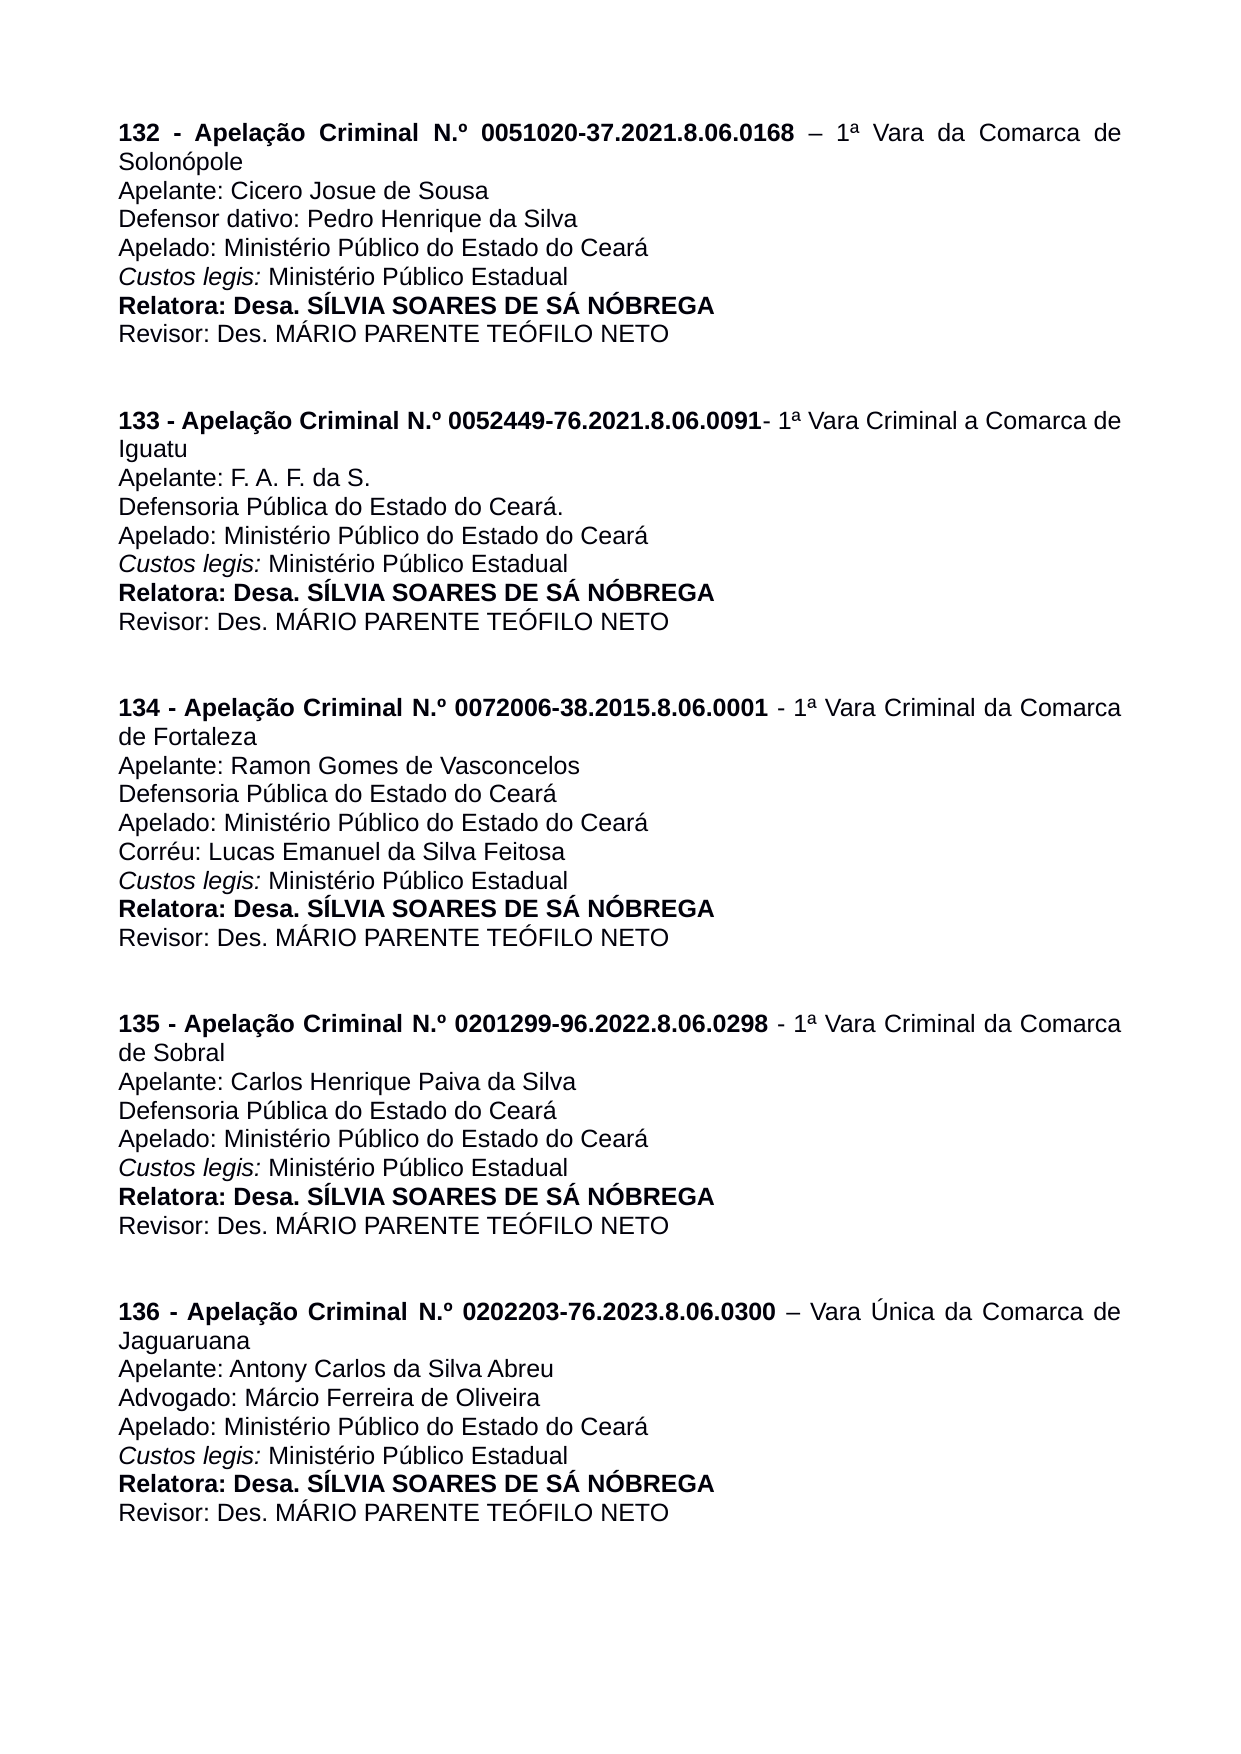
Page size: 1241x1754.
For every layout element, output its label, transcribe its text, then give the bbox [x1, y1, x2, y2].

text 134 - Apelação Criminal N.º 0072006-38.2015.8.06.0001 - 1ª Vara Criminal da Comarca de Fortaleza [118, 693, 1122, 751]
text Defensor dativo: Pedro Henrique da Silva [118, 204, 1122, 233]
text Apelante: Cicero Josue de Sousa [118, 176, 1122, 204]
text Apelante: Antony Carlos da Silva Abreu [118, 1354, 1122, 1383]
text Apelado: Ministério Público do Estado do Ceará [118, 233, 1122, 262]
text 136 - Apelação Criminal N.º 0202203-76.2023.8.06.0300 – Vara Única da Comarca de Jaguaruana [118, 1297, 1122, 1354]
text Apelado: Ministério Público do Estado do Ceará [118, 1412, 1122, 1441]
text Custos legis: Ministério Público Estadual [118, 549, 1122, 578]
text Relatora: Desa. SÍLVIA SOARES DE SÁ NÓBREGA [118, 1469, 1122, 1498]
text Apelado: Ministério Público do Estado do Ceará [118, 521, 1122, 549]
text Defensoria Pública do Estado do Ceará. [118, 492, 1122, 521]
text Relatora: Desa. SÍLVIA SOARES DE SÁ NÓBREGA [118, 578, 1122, 607]
text Custos legis: Ministério Público Estadual [118, 866, 1122, 894]
text Advogado: Márcio Ferreira de Oliveira [118, 1383, 1122, 1412]
text Revisor: Des. MÁRIO PARENTE TEÓFILO NETO [118, 1498, 1122, 1527]
text Apelado: Ministério Público do Estado do Ceará [118, 1124, 1122, 1153]
text Custos legis: Ministério Público Estadual [118, 262, 1122, 291]
text Custos legis: Ministério Público Estadual [118, 1153, 1122, 1182]
text Apelante: Carlos Henrique Paiva da Silva [118, 1067, 1122, 1096]
text Apelante: F. A. F. da S. [118, 463, 1122, 492]
text Revisor: Des. MÁRIO PARENTE TEÓFILO NETO [118, 1211, 1122, 1239]
text 135 - Apelação Criminal N.º 0201299-96.2022.8.06.0298 - 1ª Vara Criminal da Comarca de Sobral [118, 1009, 1122, 1067]
text Apelado: Ministério Público do Estado do Ceará [118, 808, 1122, 837]
text Relatora: Desa. SÍLVIA SOARES DE SÁ NÓBREGA [118, 894, 1122, 923]
text Revisor: Des. MÁRIO PARENTE TEÓFILO NETO [118, 923, 1122, 952]
text Revisor: Des. MÁRIO PARENTE TEÓFILO NETO [118, 319, 1122, 348]
text Defensoria Pública do Estado do Ceará [118, 1096, 1122, 1124]
text Custos legis: Ministério Público Estadual [118, 1441, 1122, 1469]
text Defensoria Pública do Estado do Ceará [118, 779, 1122, 808]
text 133 - Apelação Criminal N.º 0052449-76.2021.8.06.0091- 1ª Vara Criminal a Comarca de Iguatu [118, 406, 1122, 463]
text 132 - Apelação Criminal N.º 0051020-37.2021.8.06.0168 – 1ª Vara da Comarca de Solonópole [118, 118, 1122, 176]
text Relatora: Desa. SÍLVIA SOARES DE SÁ NÓBREGA [118, 1182, 1122, 1211]
text Revisor: Des. MÁRIO PARENTE TEÓFILO NETO [118, 607, 1122, 636]
text Corréu: Lucas Emanuel da Silva Feitosa [118, 837, 1122, 866]
text Apelante: Ramon Gomes de Vasconcelos [118, 751, 1122, 779]
text Relatora: Desa. SÍLVIA SOARES DE SÁ NÓBREGA [118, 291, 1122, 319]
